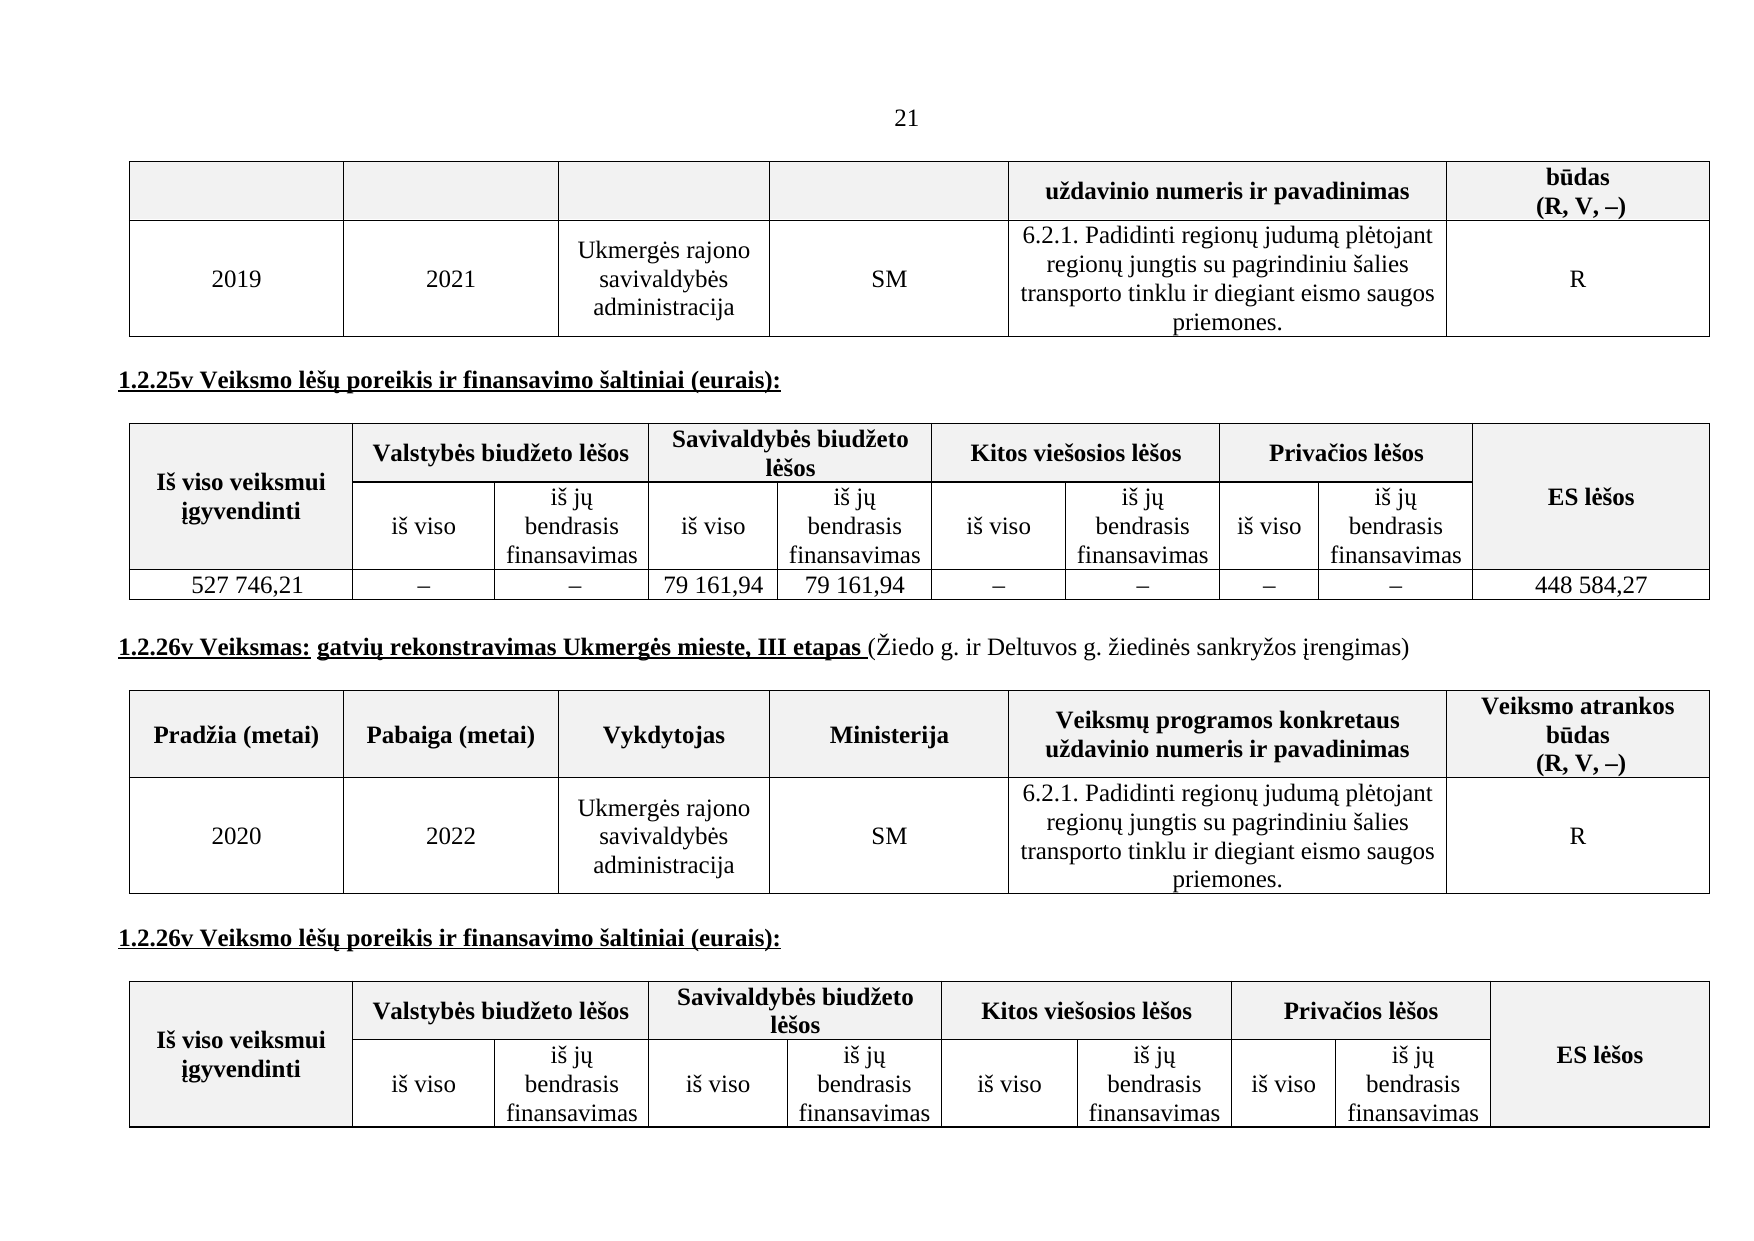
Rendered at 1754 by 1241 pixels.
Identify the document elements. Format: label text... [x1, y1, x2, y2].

table_cell iš viso [932, 483, 1065, 569]
table_cell 2019 [130, 221, 343, 336]
table_header Veiksmo atrankos būdas (R, V, –) [1447, 691, 1709, 777]
table_header Pabaiga (metai) [344, 691, 558, 777]
table_cell 448 584,27 [1473, 570, 1709, 598]
table_header uždavinio numeris ir pavadinimas [1009, 162, 1446, 219]
table_header Iš viso veiksmui įgyvendinti [130, 982, 352, 1126]
table_header ES lėšos [1491, 982, 1709, 1126]
table_cell SM [770, 778, 1008, 893]
table_cell iš jų bendrasis finansavimas [1078, 1040, 1231, 1126]
table_header [770, 162, 1008, 219]
table_cell iš jų bendrasis finansavimas [778, 483, 931, 569]
table_header Kitos viešosios lėšos [932, 424, 1219, 481]
table_cell – [1319, 570, 1472, 598]
table_cell 79 161,94 [778, 570, 931, 598]
table_cell – [1220, 570, 1318, 598]
table_header Veiksmų programos konkretaus uždavinio numeris ir pavadinimas [1009, 691, 1446, 777]
table_cell iš viso [353, 1040, 494, 1126]
table_cell 6.2.1. Padidinti regionų judumą plėtojant regionų jungtis su pagrindiniu šalies transporto tinklu ir diegiant eismo saugos priemones. [1009, 221, 1446, 336]
table_cell iš viso [649, 1040, 787, 1126]
table_cell Ukmergės rajono savivaldybės administracija [559, 221, 769, 336]
table_header Savivaldybės biudžeto lėšos [649, 982, 941, 1039]
table_cell iš viso [1232, 1040, 1335, 1126]
table_header Savivaldybės biudžeto lėšos [649, 424, 931, 481]
table_cell iš jų bendrasis finansavimas [495, 1040, 648, 1126]
table_header Vykdytojas [559, 691, 769, 777]
table_cell R [1447, 221, 1709, 336]
table_header [130, 162, 343, 219]
table_cell 79 161,94 [649, 570, 777, 598]
text 1.2.26v Veiksmo lėšų poreikis ir finansavimo šaltiniai (eurais): [118, 923, 1695, 952]
table_cell iš jų bendrasis finansavimas [788, 1040, 941, 1126]
table_header ES lėšos [1473, 424, 1709, 569]
table_header Valstybės biudžeto lėšos [353, 982, 648, 1039]
text 1.2.26v Veiksmas: gatvių rekonstravimas Ukmergės mieste, III etapas (Žiedo g. ir Deltuvos g. žiedinės sankryžos įrengimas) [118, 632, 1695, 661]
table_cell iš viso [353, 483, 494, 569]
table_header Iš viso veiksmui įgyvendinti [130, 424, 352, 569]
table_cell iš viso [1220, 483, 1318, 569]
table_cell – [495, 570, 648, 598]
table_cell SM [770, 221, 1008, 336]
table_cell 2022 [344, 778, 558, 893]
table_header [344, 162, 558, 219]
table_header [559, 162, 769, 219]
table_header Pradžia (metai) [130, 691, 343, 777]
table_header būdas (R, V, –) [1447, 162, 1709, 219]
table_cell iš jų bendrasis finansavimas [1336, 1040, 1490, 1126]
table_cell iš jų bendrasis finansavimas [495, 483, 648, 569]
table_cell iš jų bendrasis finansavimas [1319, 483, 1472, 569]
table_cell iš viso [942, 1040, 1077, 1126]
table_cell 2021 [344, 221, 558, 336]
table_cell – [353, 570, 494, 598]
table_cell iš jų bendrasis finansavimas [1066, 483, 1219, 569]
table_header Valstybės biudžeto lėšos [353, 424, 648, 481]
table_cell R [1447, 778, 1709, 893]
table_header Ministerija [770, 691, 1008, 777]
table_header Kitos viešosios lėšos [942, 982, 1231, 1039]
table_cell – [932, 570, 1065, 598]
table_header Privačios lėšos [1232, 982, 1490, 1039]
table_header Privačios lėšos [1220, 424, 1472, 481]
table_cell iš viso [649, 483, 777, 569]
table_cell 527 746,21 [130, 570, 352, 598]
text 1.2.25v Veiksmo lėšų poreikis ir finansavimo šaltiniai (eurais): [118, 365, 1695, 394]
table_cell 6.2.1. Padidinti regionų judumą plėtojant regionų jungtis su pagrindiniu šalies transporto tinklu ir diegiant eismo saugos priemones. [1009, 778, 1446, 893]
table_cell – [1066, 570, 1219, 598]
table_cell Ukmergės rajono savivaldybės administracija [559, 778, 769, 893]
table_cell 2020 [130, 778, 343, 893]
